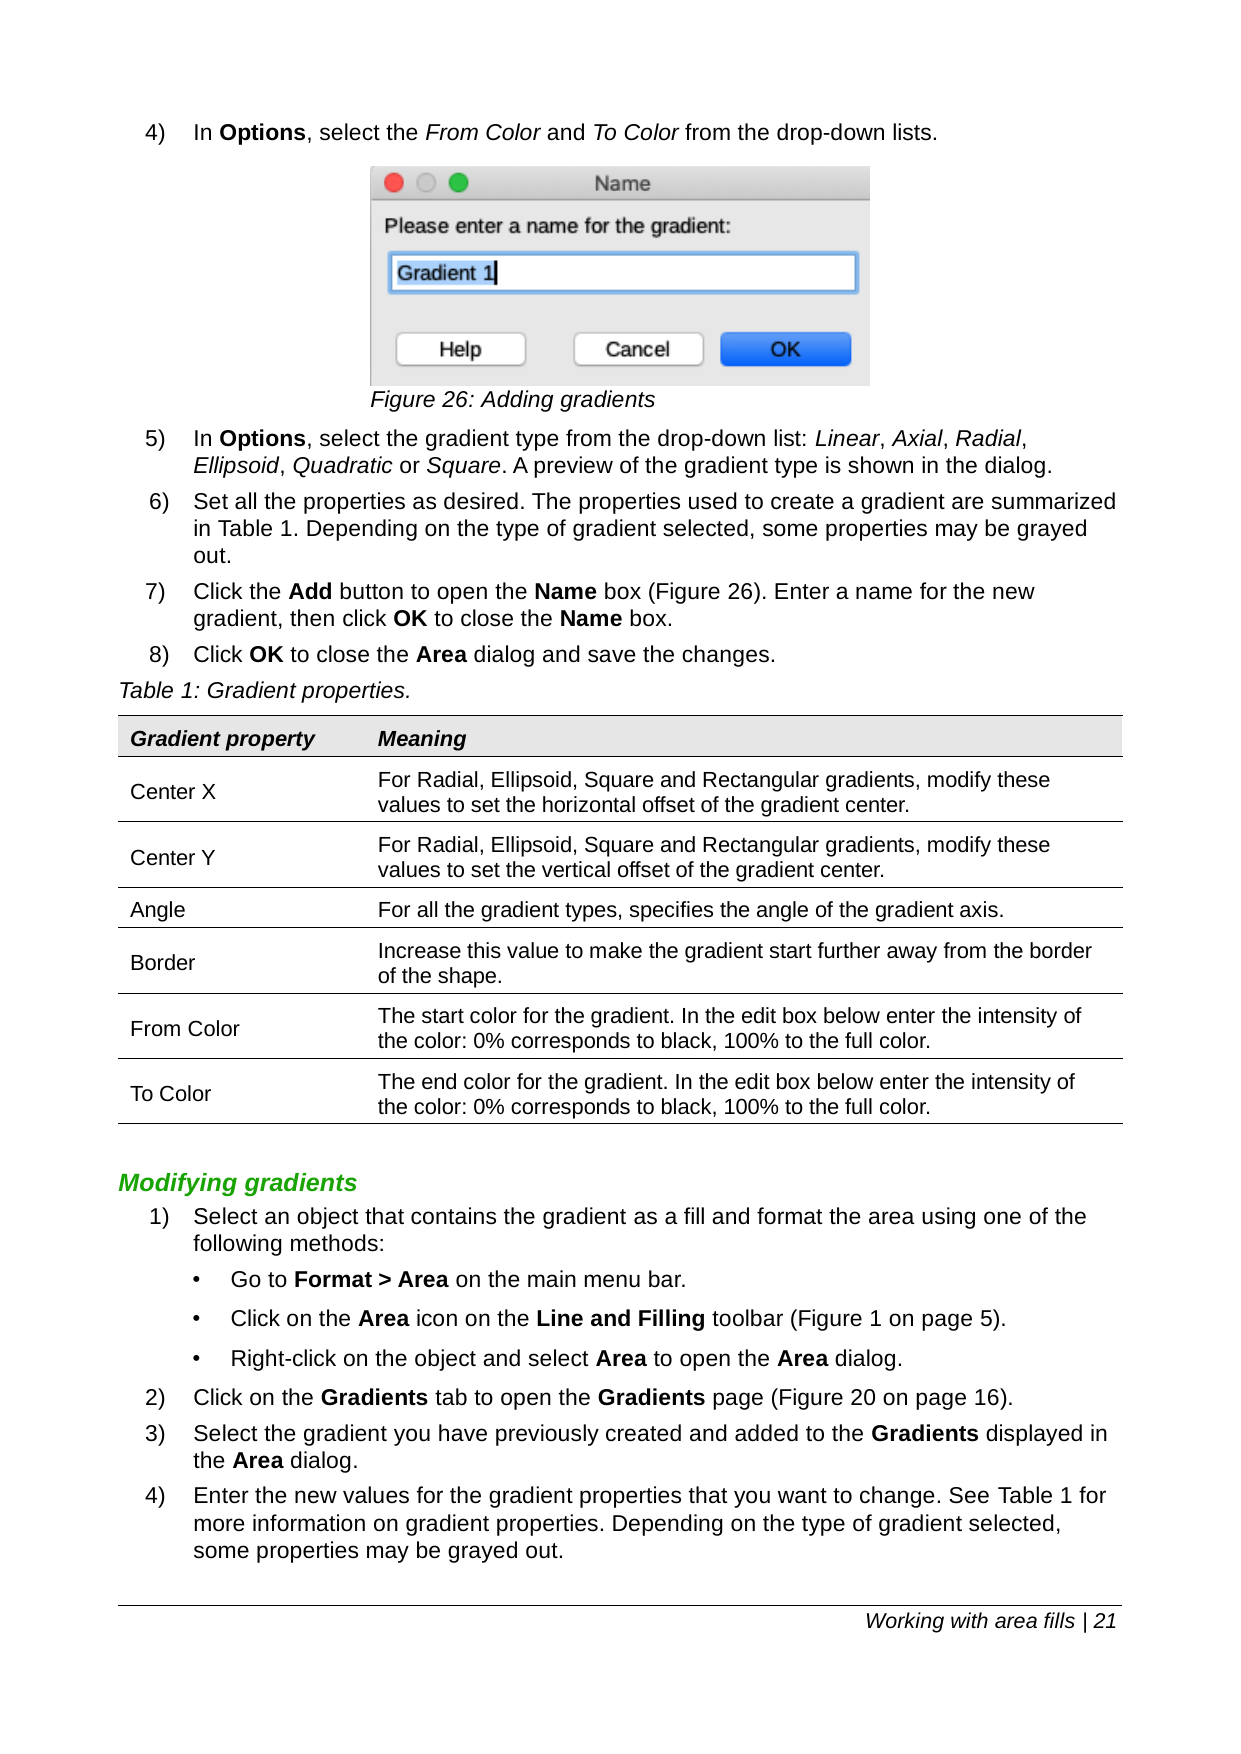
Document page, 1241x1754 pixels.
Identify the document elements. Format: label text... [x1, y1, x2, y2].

table_cell Center X [118, 757, 366, 821]
table_cell For Radial, Ellipsoid, Square and Rectangular gradients, modify these values to set the horizontal offset of the gradient center. [366, 757, 1122, 821]
list Set all the properties as desired. The properties used to create a gradient are summarized in Table 1. Depending on the type of gradient selected, some properties may be grayed out. [169, 487, 1122, 569]
table_cell Increase this value to make the gradient start further away from the border of the shape. [366, 928, 1122, 992]
list Enter the new values for the gradient properties that you want to change. See Table 1 for more information on gradient properties. Depending on the type of gradient selected, some properties may be grayed out. [165, 1482, 1122, 1563]
table_cell For Radial, Ellipsoid, Square and Rectangular gradients, modify these values to set the vertical offset of the gradient center. [366, 822, 1122, 887]
table_cell The start color for the gradient. In the edit box below enter the intensity of the color: 0% corresponds to black, 100% to the full color. [366, 994, 1122, 1058]
list In Options, select the gradient type from the drop-down list: Linear, Axial, Radial, Ellipsoid, Quadratic or Square. A preview of the gradient type is shown in the dialog. [165, 424, 1122, 479]
list Click the Add button to open the Name box (Figure 26). Enter a name for the new gradient, then click OK to close the Name box. [165, 578, 1122, 632]
list In Options, select the From Color and To Color from the drop-down lists. [165, 118, 1122, 145]
subtitle Modifying gradients [118, 1168, 1122, 1197]
table_cell Center Y [118, 822, 366, 887]
list Go to Format > Area on the main menu bar. [192, 1266, 1122, 1293]
table_cell Angle [118, 888, 366, 927]
table_cell For all the gradient types, specifies the angle of the gradient axis. [366, 888, 1122, 927]
table_header Gradient property [118, 716, 366, 756]
text Table 1: Gradient properties. [118, 677, 1122, 704]
list Click on the Area icon on the Line and Filling toolbar (Figure 1 on page 5). [192, 1305, 1122, 1332]
table_cell The end color for the gradient. In the edit box below enter the intensity of the color: 0% corresponds to black, 100% to the full color. [366, 1059, 1122, 1123]
picture [370, 166, 870, 386]
list Select an object that contains the gradient as a fill and format the area using one of the following methods: [169, 1203, 1122, 1257]
list Click on the Gradients tab to open the Gradients page (Figure 20 on page 16). [165, 1383, 1122, 1410]
list Select the gradient you have previously created and added to the Gradients displayed in the Area dialog. [165, 1419, 1122, 1473]
text Figure 26: Adding gradients [370, 386, 870, 412]
table_cell To Color [118, 1059, 366, 1123]
list Right-click on the object and select Area to open the Area dialog. [192, 1344, 1122, 1371]
table_cell From Color [118, 994, 366, 1058]
list Click OK to close the Area dialog and save the changes. [169, 641, 1122, 668]
table_cell Border [118, 928, 366, 992]
table_header Meaning [366, 716, 1122, 756]
